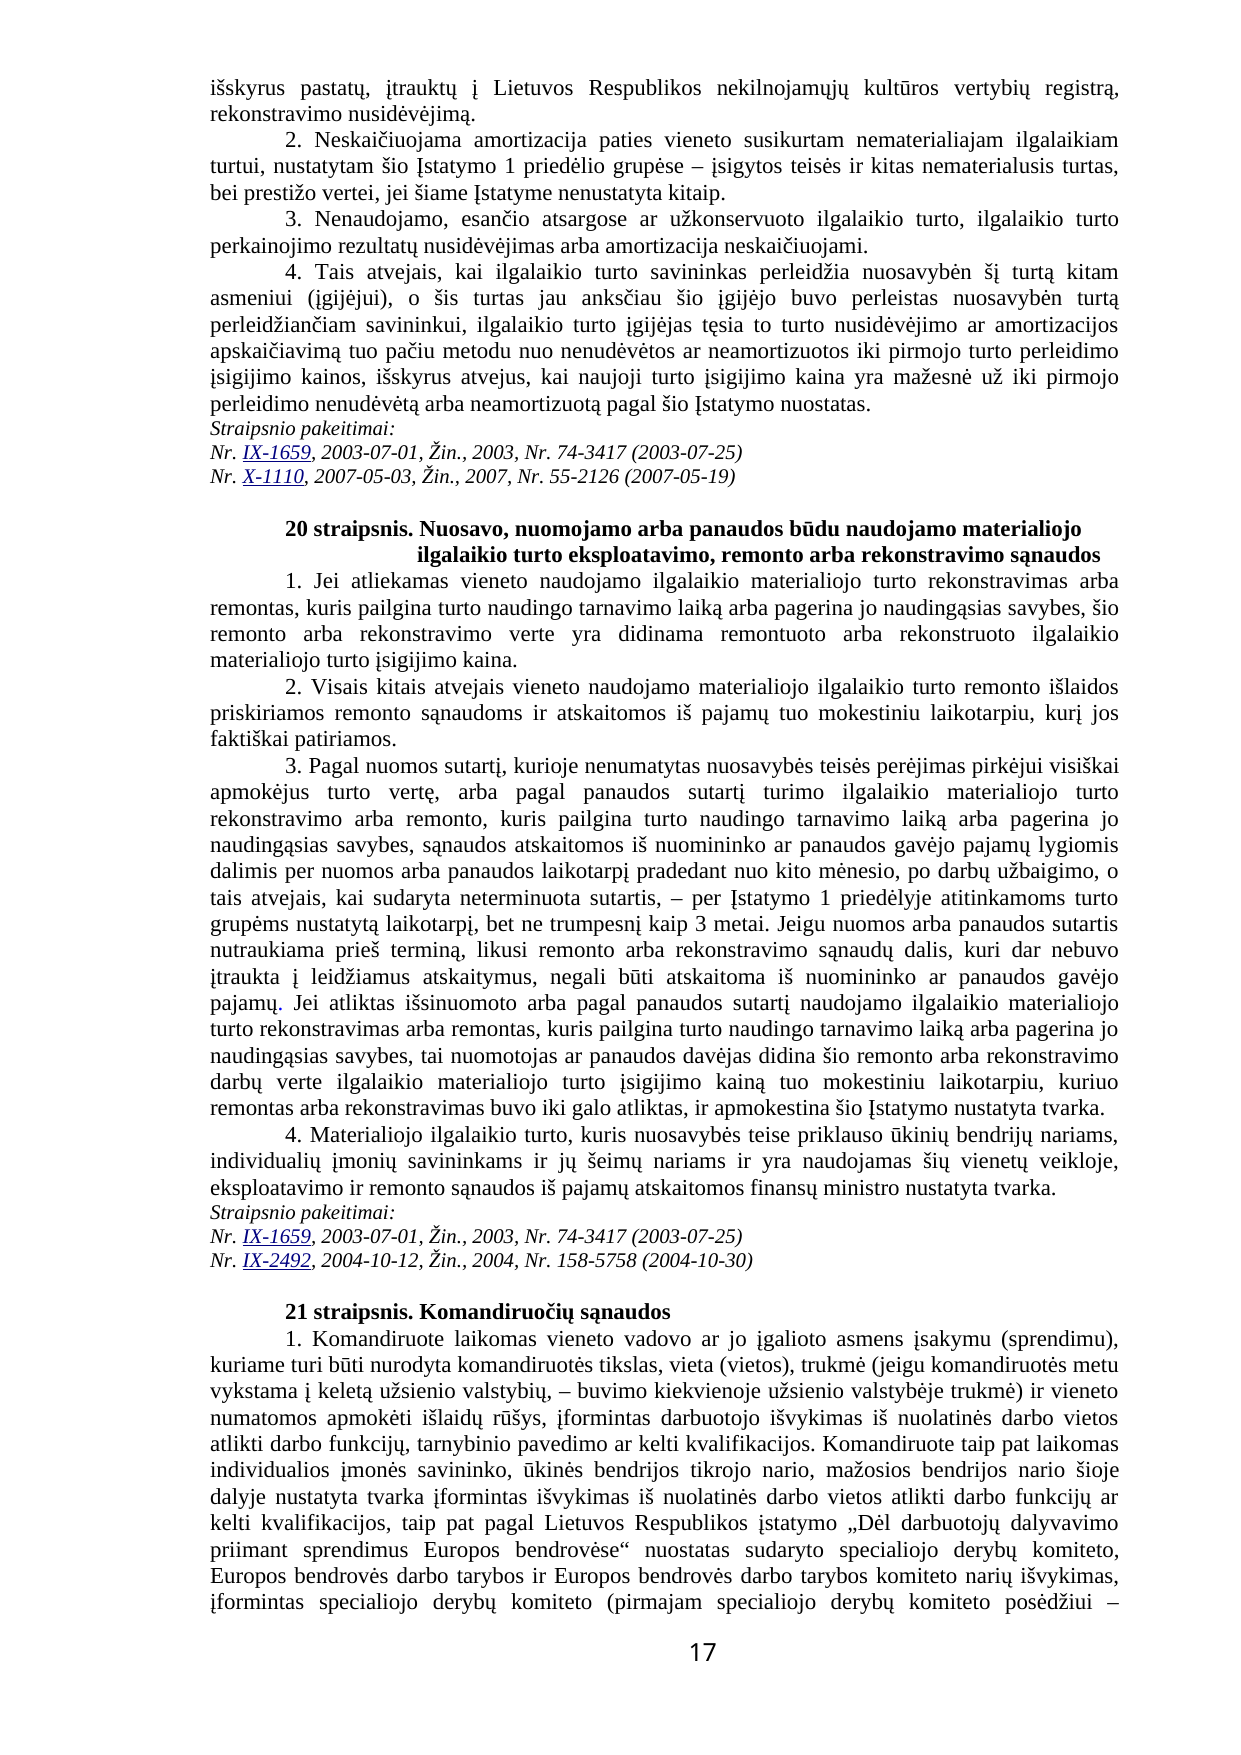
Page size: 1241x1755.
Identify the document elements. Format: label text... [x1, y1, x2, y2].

text Nr. X-1110, 2007-05-03, Žin., 2007, Nr. 55-2126 (2007-05-19) [210, 464, 1120, 488]
text ilgalaikio turto eksploatavimo, remonto arba rekonstravimo sąnaudos [417, 541, 1120, 567]
text Nr. IX-1659, 2003-07-01, Žin., 2003, Nr. 74-3417 (2003-07-25) [210, 440, 1120, 464]
text išskyrus pastatų, įtrauktų į Lietuvos Respublikos nekilnojamųjų kultūros vertybių registrą, rekonstravimo nusidėvėjimą. [210, 73, 1120, 126]
text Nr. IX-1659, 2003-07-01, Žin., 2003, Nr. 74-3417 (2003-07-25) [210, 1224, 1120, 1248]
text 3. Pagal nuomos sutartį, kurioje nenumatytas nuosavybės teisės perėjimas pirkėjui visiškai apmokėjus turto vertę, arba pagal panaudos sutartį turimo ilgalaikio materialiojo turto rekonstravimo arba remonto, kuris pailgina turto naudingo tarnavimo laiką arba pagerina jo naudingąsias savybes, sąnaudos atskaitomos iš nuomininko ar panaudos gavėjo pajamų lygiomis dalimis per nuomos arba panaudos laikotarpį pradedant nuo kito mėnesio, po darbų užbaigimo, o tais atvejais, kai sudaryta neterminuota sutartis, – per Įstatymo 1 priedėlyje atitinkamoms turto grupėms nustatytą laikotarpį, bet ne trumpesnį kaip 3 metai. Jeigu nuomos arba panaudos sutartis nutraukiama prieš terminą, likusi remonto arba rekonstravimo sąnaudų dalis, kuri dar nebuvo įtraukta į leidžiamus atskaitymus, negali būti atskaitoma iš nuomininko ar panaudos gavėjo pajamų. Jei atliktas išsinuomoto arba pagal panaudos sutartį naudojamo ilgalaikio materialiojo turto rekonstravimas arba remontas, kuris pailgina turto naudingo tarnavimo laiką arba pagerina jo naudingąsias savybes, tai nuomotojas ar panaudos davėjas didina šio remonto arba rekonstravimo darbų verte ilgalaikio materialiojo turto įsigijimo kainą tuo mokestiniu laikotarpiu, kuriuo remontas arba rekonstravimas buvo iki galo atliktas, ir apmokestina šio Įstatymo nustatyta tvarka. [210, 752, 1120, 1121]
text 1. Jei atliekamas vieneto naudojamo ilgalaikio materialiojo turto rekonstravimas arba remontas, kuris pailgina turto naudingo tarnavimo laiką arba pagerina jo naudingąsias savybes, šio remonto arba rekonstravimo verte yra didinama remontuoto arba rekonstruoto ilgalaikio materialiojo turto įsigijimo kaina. [210, 567, 1120, 673]
text 4. Tais atvejais, kai ilgalaikio turto savininkas perleidžia nuosavybėn šį turtą kitam asmeniui (įgijėjui), o šis turtas jau anksčiau šio įgijėjo buvo perleistas nuosavybėn turtą perleidžiančiam savininkui, ilgalaikio turto įgijėjas tęsia to turto nusidėvėjimo ar amortizacijos apskaičiavimą tuo pačiu metodu nuo nenudėvėtos ar neamortizuotos iki pirmojo turto perleidimo įsigijimo kainos, išskyrus atvejus, kai naujoji turto įsigijimo kaina yra mažesnė už iki pirmojo perleidimo nenudėvėtą arba neamortizuotą pagal šio Įstatymo nuostatas. [210, 258, 1120, 416]
text 2. Visais kitais atvejais vieneto naudojamo materialiojo ilgalaikio turto remonto išlaidos priskiriamos remonto sąnaudoms ir atskaitomos iš pajamų tuo mokestiniu laikotarpiu, kurį jos faktiškai patiriamos. [210, 673, 1120, 752]
text Straipsnio pakeitimai: [210, 416, 1120, 440]
text Straipsnio pakeitimai: [210, 1200, 1120, 1224]
text 3. Nenaudojamo, esančio atsargose ar užkonservuoto ilgalaikio turto, ilgalaikio turto perkainojimo rezultatų nusidėvėjimas arba amortizacija neskaičiuojami. [210, 205, 1120, 258]
text 20 straipsnis. Nuosavo, nuomojamo arba panaudos būdu naudojamo materialiojo [285, 515, 1120, 541]
subtitle 21 straipsnis. Komandiruočių sąnaudos [210, 1298, 1120, 1325]
text 2. Neskaičiuojama amortizacija paties vieneto susikurtam nematerialiajam ilgalaikiam turtui, nustatytam šio Įstatymo 1 priedėlio grupėse – įsigytos teisės ir kitas nematerialusis turtas, bei prestižo vertei, jei šiame Įstatyme nenustatyta kitaip. [210, 126, 1120, 205]
text 1. Komandiruote laikomas vieneto vadovo ar jo įgalioto asmens įsakymu (sprendimu), kuriame turi būti nurodyta komandiruotės tikslas, vieta (vietos), trukmė (jeigu komandiruotės metu vykstama į keletą užsienio valstybių, – buvimo kiekvienoje užsienio valstybėje trukmė) ir vieneto numatomos apmokėti išlaidų rūšys, įformintas darbuotojo išvykimas iš nuolatinės darbo vietos atlikti darbo funkcijų, tarnybinio pavedimo ar kelti kvalifikacijos. Komandiruote taip pat laikomas individualios įmonės savininko, ūkinės bendrijos tikrojo nario, mažosios bendrijos nario šioje dalyje nustatyta tvarka įformintas išvykimas iš nuolatinės darbo vietos atlikti darbo funkcijų ar kelti kvalifikacijos, taip pat pagal Lietuvos Respublikos įstatymo „Dėl darbuotojų dalyvavimo priimant sprendimus Europos bendrovėse“ nuostatas sudaryto specialiojo derybų komiteto, Europos bendrovės darbo tarybos ir Europos bendrovės darbo tarybos komiteto narių išvykimas, įformintas specialiojo derybų komiteto (pirmajam specialiojo derybų komiteto posėdžiui – [210, 1325, 1120, 1615]
text 4. Materialiojo ilgalaikio turto, kuris nuosavybės teise priklauso ūkinių bendrijų nariams, individualių įmonių savininkams ir jų šeimų nariams ir yra naudojamas šių vienetų veikloje, eksploatavimo ir remonto sąnaudos iš pajamų atskaitomos finansų ministro nustatyta tvarka. [210, 1121, 1120, 1200]
text Nr. IX-2492, 2004-10-12, Žin., 2004, Nr. 158-5758 (2004-10-30) [210, 1248, 1120, 1272]
